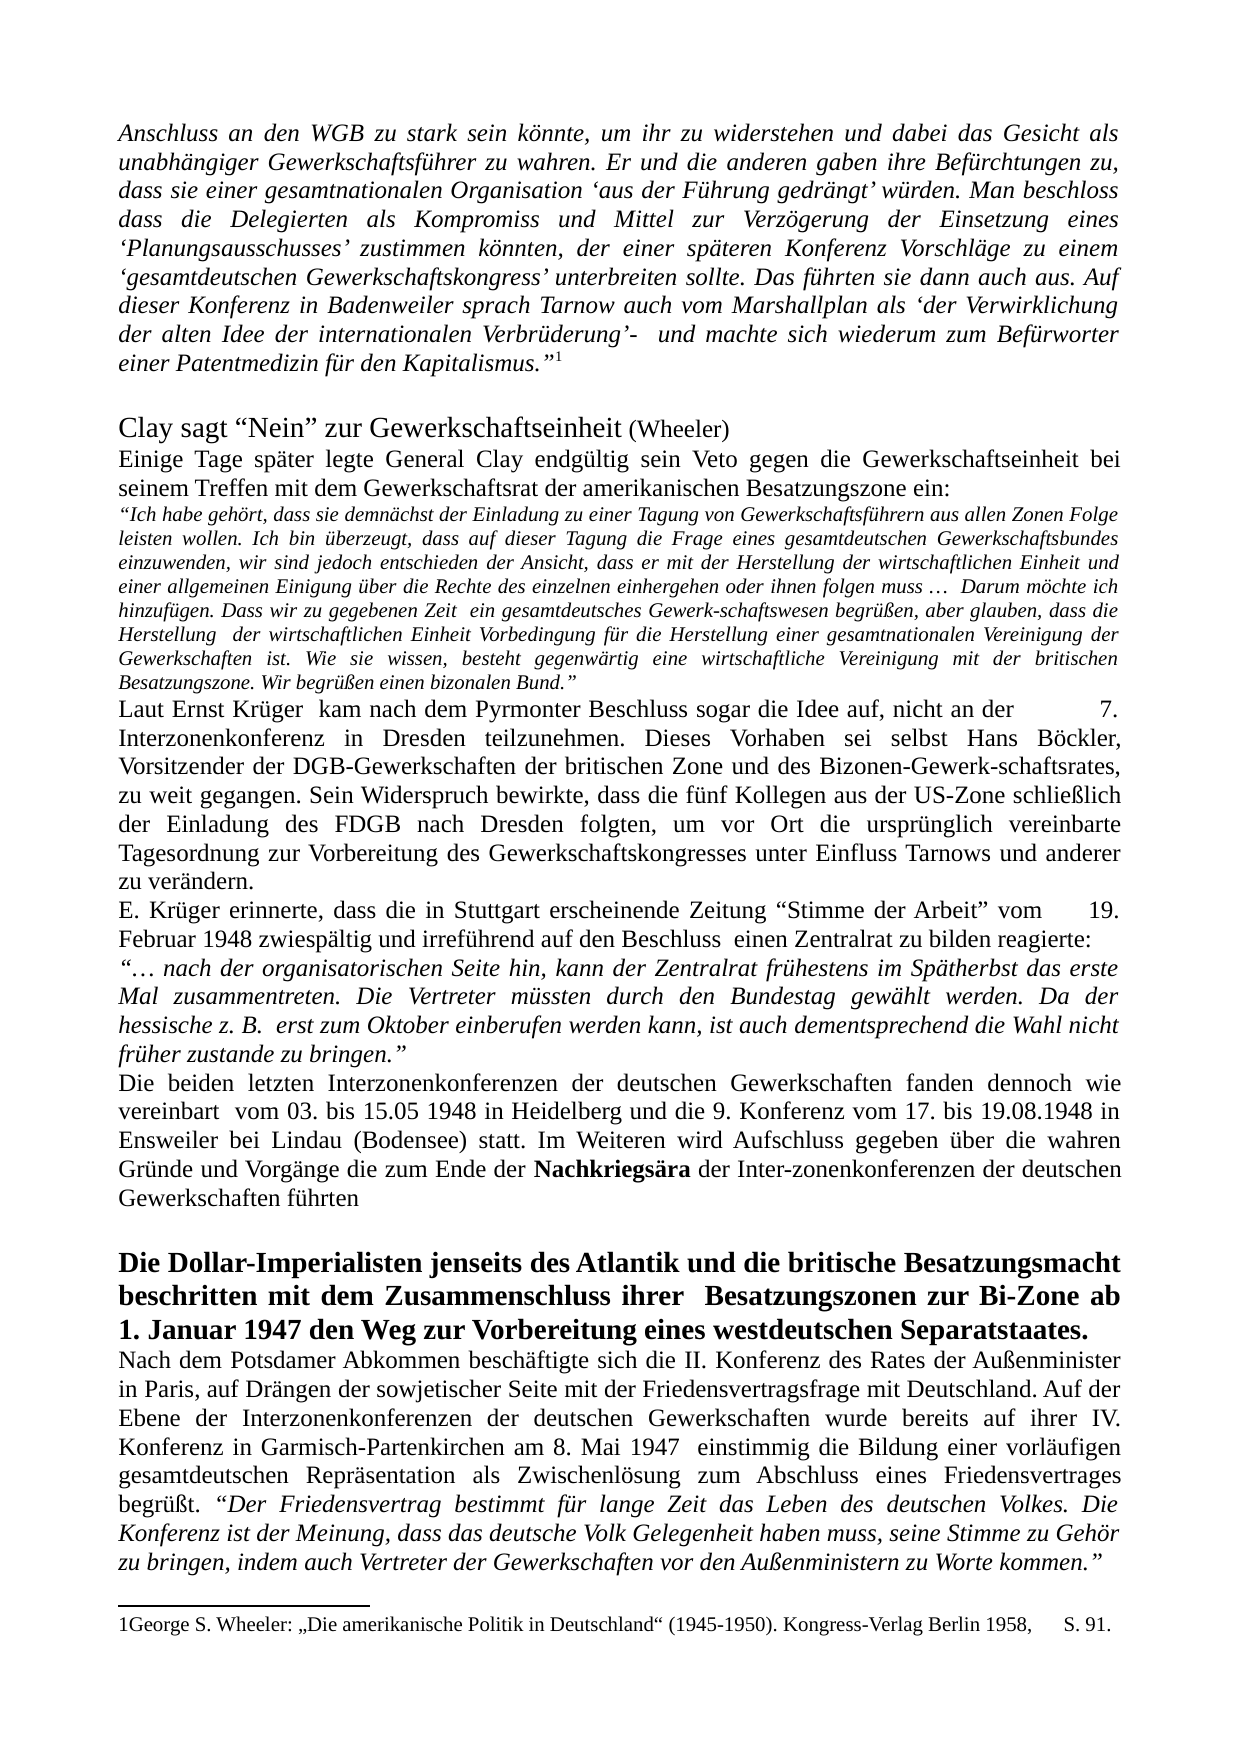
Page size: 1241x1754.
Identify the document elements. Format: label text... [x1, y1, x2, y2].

text Die Dollar-Imperialisten jenseits des Atlantik und die britische Besatzungsmacht beschritten mit dem Zusammenschluss ihrer Besatzungszonen zur Bi-Zone ab 1. Januar 1947 den Weg zur Vorbereitung eines westdeutschen Separatstaates. [118, 1245, 1122, 1346]
text “… nach der organisatorischen Seite hin, kann der Zentralrat frühestens im Spätherbst das erste Mal zusammentreten. Die Vertreter müssten durch den Bundestag gewählt werden. Da der hessische z. B. erst zum Oktober einberufen werden kann, ist auch dementsprechend die Wahl nicht früher zustande zu bringen.” [118, 953, 1122, 1068]
text “Ich habe gehört, dass sie demnächst der Einladung zu einer Tagung von Gewerkschaftsführern aus allen Zonen Folge leisten wollen. Ich bin überzeugt, dass auf dieser Tagung die Frage eines gesamtdeutschen Gewerkschaftsbundes einzuwenden, wir sind jedoch entschieden der Ansicht, dass er mit der Herstellung der wirtschaftlichen Einheit und einer allgemeinen Einigung über die Rechte des einzelnen einhergehen oder ihnen folgen muss … Darum möchte ich hinzufügen. Dass wir zu gegebenen Zeit ein gesamtdeutsches Gewerk-schaftswesen begrüßen, aber glauben, dass die Herstellung der wirtschaftlichen Einheit Vorbedingung für die Herstellung einer gesamtnationalen Vereinigung der Gewerkschaften ist. Wie sie wissen, besteht gegenwärtig eine wirtschaftliche Vereinigung mit der britischen Besatzungszone. Wir begrüßen einen bizonalen Bund.” [118, 501, 1122, 694]
text George S. Wheeler: „Die amerikanische Politik in Deutschland“ (1945-1950). Kongress-Verlag Berlin 1958, S. 91. [118, 1612, 1122, 1636]
text Einige Tage später legte General Clay endgültig sein Veto gegen die Gewerkschaftseinheit bei seinem Treffen mit dem Gewerkschaftsrat der amerikanischen Besatzungszone ein: [118, 444, 1122, 501]
text Die beiden letzten Interzonenkonferenzen der deutschen Gewerkschaften fanden dennoch wie vereinbart vom 03. bis 15.05 1948 in Heidelberg und die 9. Konferenz vom 17. bis 19.08.1948 in Ensweiler bei Lindau (Bodensee) statt. Im Weiteren wird Aufschluss gegeben über die wahren Gründe und Vorgänge die zum Ende der Nachkriegsära der Inter-zonenkonferenzen der deutschen Gewerkschaften führten [118, 1068, 1122, 1211]
text Nach dem Potsdamer Abkommen beschäftigte sich die II. Konferenz des Rates der Außenminister in Paris, auf Drängen der sowjetischer Seite mit der Friedensvertragsfrage mit Deutschland. Auf der Ebene der Interzonenkonferenzen der deutschen Gewerkschaften wurde bereits auf ihrer IV. Konferenz in Garmisch-Partenkirchen am 8. Mai 1947 einstimmig die Bildung einer vorläufigen gesamtdeutschen Repräsentation als Zwischenlösung zum Abschluss eines Friedensvertrages begrüßt. “Der Friedensvertrag bestimmt für lange Zeit das Leben des deutschen Volkes. Die Konferenz ist der Meinung, dass das deutsche Volk Gelegenheit haben muss, seine Stimme zu Gehör zu bringen, indem auch Vertreter der Gewerkschaften vor den Außenministern zu Worte kommen.” [118, 1346, 1122, 1576]
text Clay sagt “Nein” zur Gewerkschaftseinheit (Wheeler) [118, 410, 1122, 444]
text Laut Ernst Krüger kam nach dem Pyrmonter Beschluss sogar die Idee auf, nicht an der 7. Interzonenkonferenz in Dresden teilzunehmen. Dieses Vorhaben sei selbst Hans Böckler, Vorsitzender der DGB-Gewerkschaften der britischen Zone und des Bizonen-Gewerk-schaftsrates, zu weit gegangen. Sein Widerspruch bewirkte, dass die fünf Kollegen aus der US-Zone schließlich der Einladung des FDGB nach Dresden folgten, um vor Ort die ursprünglich vereinbarte Tagesordnung zur Vorbereitung des Gewerkschaftskongresses unter Einfluss Tarnows und anderer zu verändern. [118, 694, 1122, 895]
text Anschluss an den WGB zu stark sein könnte, um ihr zu widerstehen und dabei das Gesicht als unabhängiger Gewerkschaftsführer zu wahren. Er und die anderen gaben ihre Befürchtungen zu, dass sie einer gesamtnationalen Organisation ‘aus der Führung gedrängt’ würden. Man beschloss dass die Delegierten als Kompromiss und Mittel zur Verzögerung der Einsetzung eines ‘Planungsausschusses’ zustimmen könnten, der einer späteren Konferenz Vorschläge zu einem ‘gesamtdeutschen Gewerkschaftskongress’ unterbreiten sollte. Das führten sie dann auch aus. Auf dieser Konferenz in Badenweiler sprach Tarnow auch vom Marshallplan als ‘der Verwirklichung der alten Idee der internationalen Verbrüderung’- und machte sich wiederum zum Befürworter einer Patentmedizin für den Kapitalismus.” [118, 118, 1122, 377]
text E. Krüger erinnerte, dass die in Stuttgart erscheinende Zeitung “Stimme der Arbeit” vom 19. Februar 1948 zwiespältig und irreführend auf den Beschluss einen Zentralrat zu bilden reagierte: [118, 895, 1122, 953]
